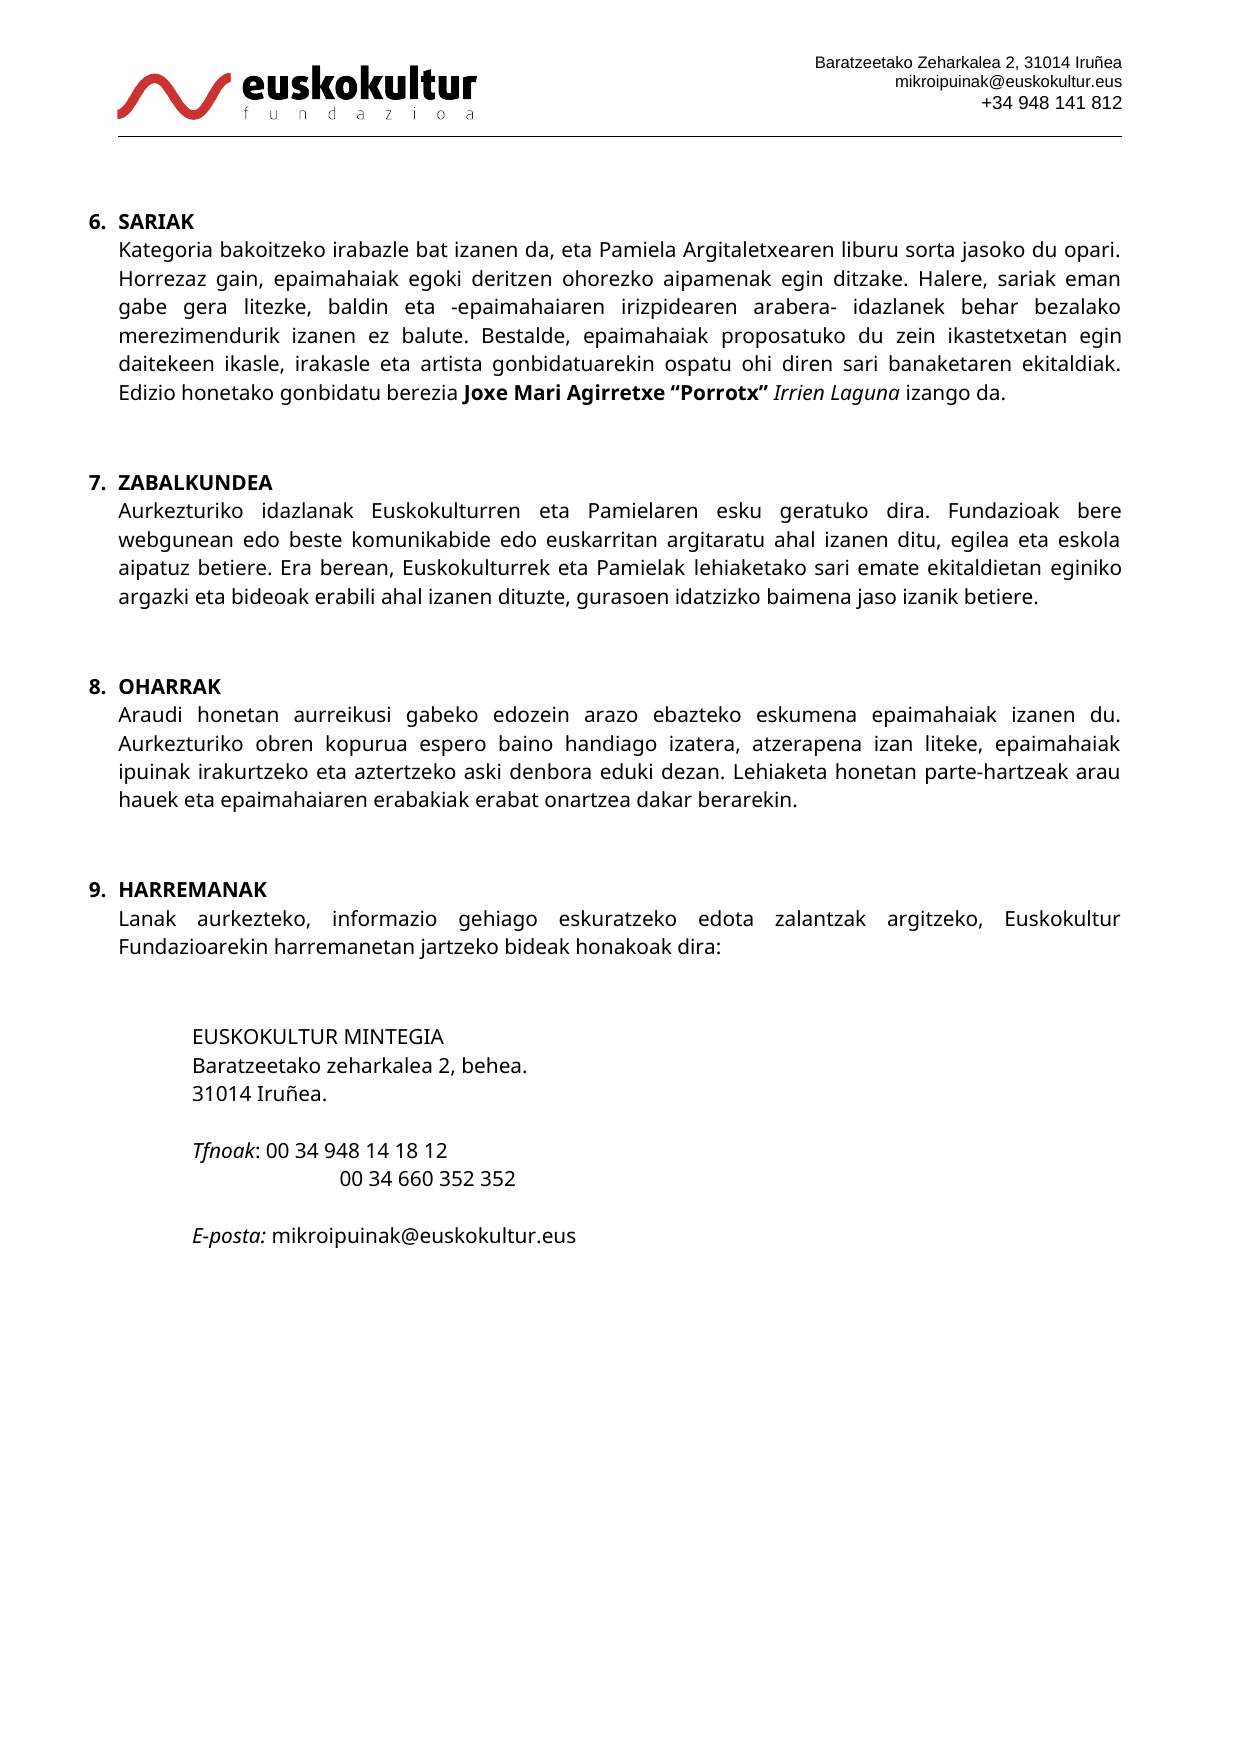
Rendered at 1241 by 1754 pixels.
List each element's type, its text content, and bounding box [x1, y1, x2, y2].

text EUSKOKULTUR MINTEGIA [192, 1022, 1122, 1051]
text Araudi honetan aurreikusi gabeko edozein arazo ebazteko eskumena epaimahaiak izanen du. Aurkezturiko obren kopurua espero baino handiago izatera, atzerapena izan liteke, epaimahaiak ipuinak irakurtzeko eta aztertzeko aski denbora eduki dezan. Lehiaketa honetan parte-hartzeak arau hauek eta epaimahaiaren erabakiak erabat onartzea dakar berarekin. [118, 700, 1122, 814]
text 00 34 660 352 352 [192, 1164, 1122, 1193]
picture [117, 63, 494, 125]
text Lanak aurkezteko, informazio gehiago eskuratzeko edota zalantzak argitzeko, Euskokultur Fundazioarekin harremanetan jartzeko bideak honakoak dira: [118, 904, 1122, 961]
list HARREMANAK [88, 876, 1122, 904]
text Aurkezturiko idazlanak Euskokulturren eta Pamielaren esku geratuko dira. Fundazioak bere webgunean edo beste komunikabide edo euskarritan argitaratu ahal izanen ditu, egilea eta eskola aipatuz betiere. Era berean, Euskokulturrek eta Pamielak lehiaketako sari emate ekitaldietan eginiko argazki eta bideoak erabili ahal izanen dituzte, gurasoen idatzizko baimena jaso izanik betiere. [118, 496, 1122, 610]
list OHARRAK [88, 672, 1122, 700]
list SARIAK [88, 207, 1122, 236]
text 31014 Iruñea. [192, 1079, 1122, 1108]
text Tfnoak: 00 34 948 14 18 12 [192, 1136, 1122, 1164]
text E-posta: mikroipuinak@euskokultur.eus [192, 1221, 1122, 1250]
text Baratzeetako zeharkalea 2, behea. [192, 1051, 1122, 1079]
list ZABALKUNDEA [88, 468, 1122, 496]
text Kategoria bakoitzeko irabazle bat izanen da, eta Pamiela Argitaletxearen liburu sorta jasoko du opari. Horrezaz gain, epaimahaiak egoki deritzen ohorezko aipamenak egin ditzake. Halere, sariak eman gabe gera litezke, baldin eta -epaimahaiaren irizpidearen arabera- idazlanek behar bezalako merezimendurik izanen ez balute. Bestalde, epaimahaiak proposatuko du zein ikastetxetan egin daitekeen ikasle, irakasle eta artista gonbidatuarekin ospatu ohi diren sari banaketaren ekitaldiak. Edizio honetako gonbidatu berezia Joxe Mari Agirretxe “Porrotx” Irrien Laguna izango da. [118, 236, 1122, 406]
